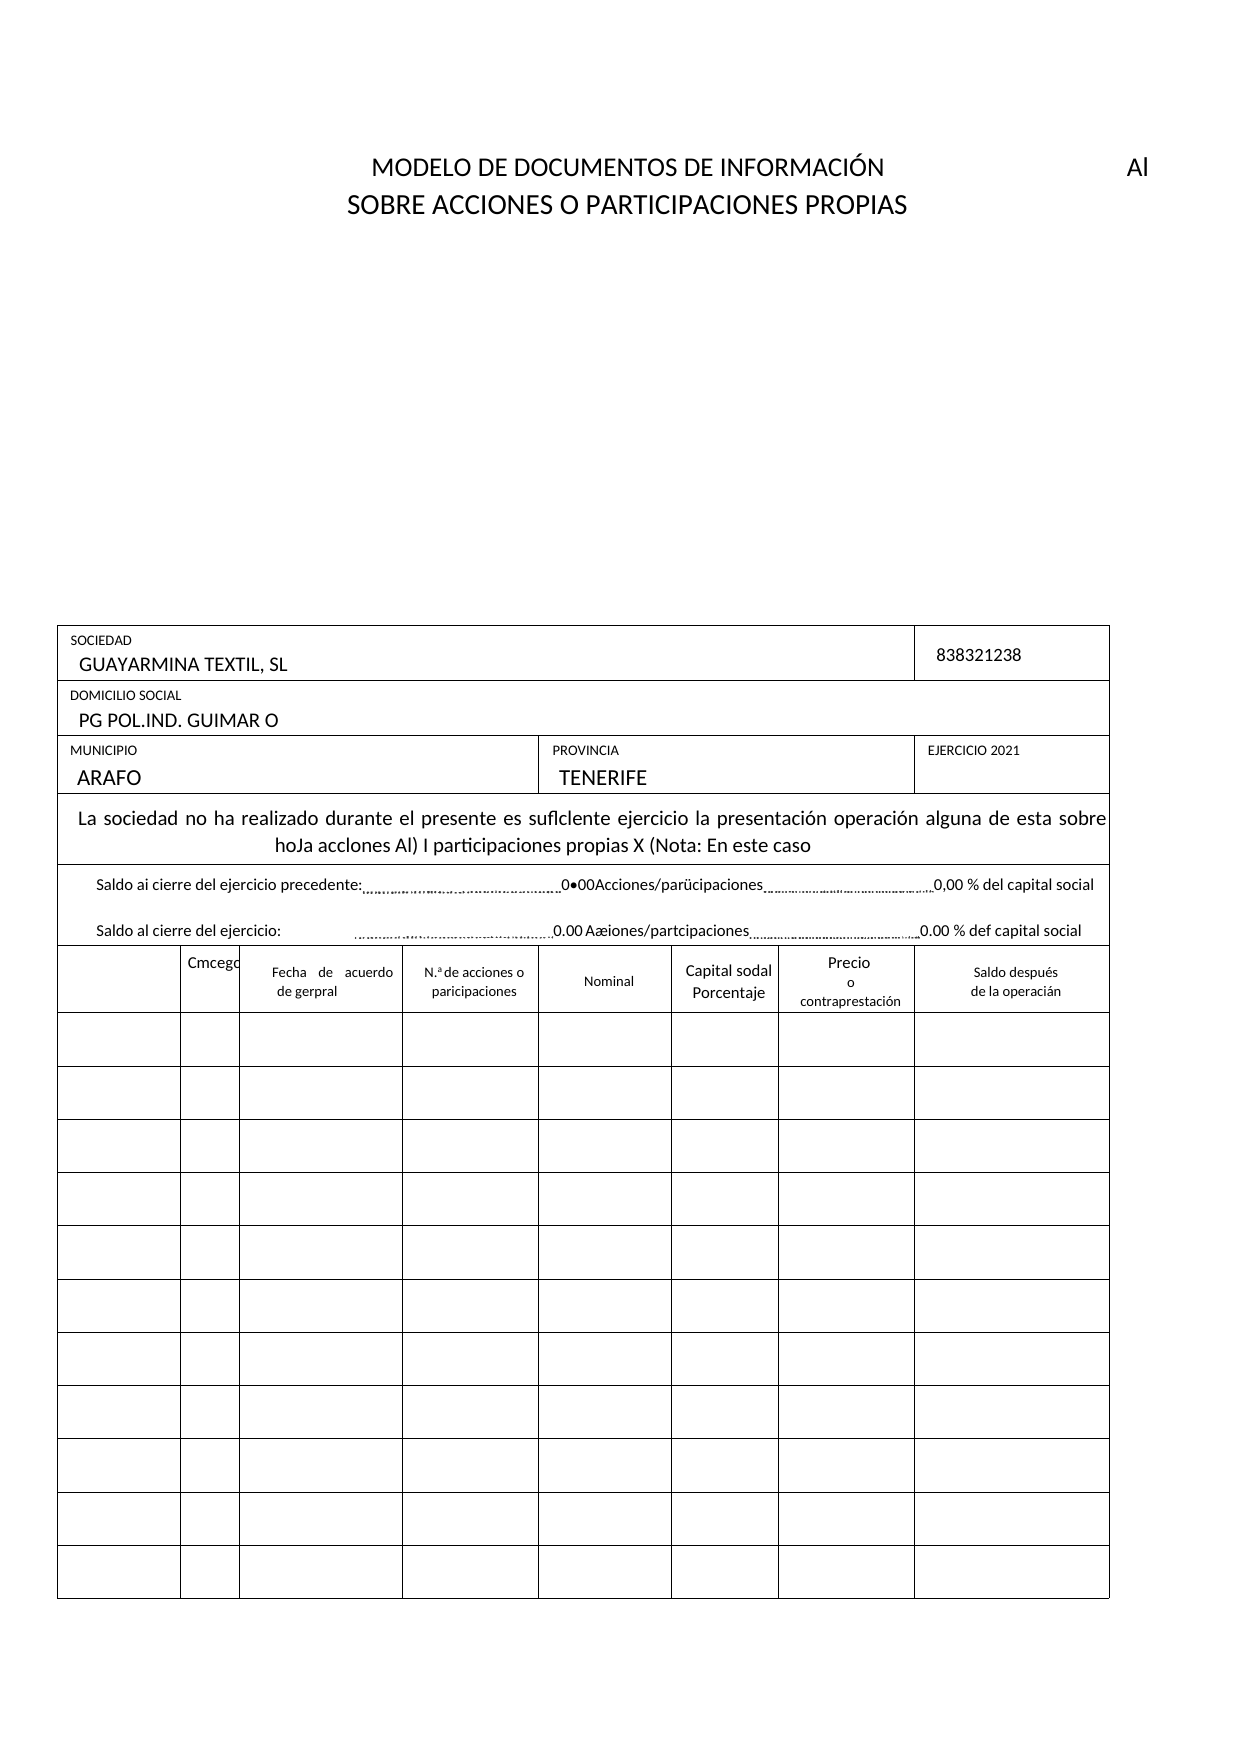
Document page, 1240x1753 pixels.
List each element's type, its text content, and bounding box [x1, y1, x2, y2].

table_header SOCIEDAD GUAYARMINA TEXTIL, SL [58, 626, 914, 680]
subtitle SOBRE ACCIONES O PARTICIPACIONES PROPIAS [106, 186, 1148, 222]
table_cell [58, 1439, 180, 1491]
table_cell [240, 1386, 328, 1438]
table_cell [915, 1067, 1109, 1119]
table_cell [240, 1280, 328, 1332]
table_cell [328, 1439, 402, 1491]
table_cell Cmcegc [181, 946, 239, 1012]
table_cell [539, 1013, 671, 1066]
table_cell [915, 1386, 1109, 1438]
table_cell [240, 1439, 328, 1491]
table_cell [539, 1173, 671, 1225]
table_cell [328, 1013, 402, 1066]
table_cell [672, 1120, 778, 1172]
table_cell [181, 1173, 239, 1225]
table_cell [915, 1546, 1109, 1598]
table_cell [539, 1493, 671, 1544]
table_cell [672, 1333, 778, 1385]
table_cell [58, 946, 180, 1012]
table_cell [328, 1226, 402, 1278]
table_cell [539, 1226, 671, 1278]
table_cell [915, 1173, 1109, 1225]
table_cell [539, 1546, 671, 1598]
table_cell [539, 1439, 671, 1491]
table_cell [58, 1546, 180, 1598]
table_cell [403, 1067, 538, 1119]
table_cell [328, 1546, 402, 1598]
table_cell PROVINCIA TENERIFE [539, 736, 914, 793]
table_cell [58, 1067, 180, 1119]
table_cell [181, 1493, 239, 1544]
table_cell [58, 1333, 180, 1385]
table_cell [779, 1333, 914, 1385]
table_cell Nominal [539, 946, 671, 1012]
table_cell [181, 1280, 239, 1332]
table_cell [779, 1546, 914, 1598]
table_cell [403, 1280, 538, 1332]
table_cell [672, 1173, 778, 1225]
table_cell [915, 1226, 1109, 1278]
table_cell [403, 1173, 538, 1225]
table_cell [672, 1013, 778, 1066]
table_cell [181, 1120, 239, 1172]
table_cell Fecha de acuerdo de gerpral [240, 946, 402, 1012]
table_cell [240, 1493, 328, 1544]
table_cell [181, 1386, 239, 1438]
text MODELO DE DOCUMENTOS DE INFORMACIÓN Al [57, 150, 1150, 183]
table_header 838321238 [915, 626, 1109, 680]
table_cell [181, 1439, 239, 1491]
table_cell [779, 1386, 914, 1438]
table_cell [539, 1333, 671, 1385]
table_cell [403, 1226, 538, 1278]
table_cell [672, 1546, 778, 1598]
table_cell DOMICILIO SOCIAL PG POL.IND. GUIMAR O [58, 681, 1109, 735]
table_cell [779, 1226, 914, 1278]
table_cell MUNICIPIO ARAFO [58, 736, 538, 793]
table_cell [403, 1439, 538, 1491]
table_cell [181, 1013, 239, 1066]
table_cell [779, 1493, 914, 1544]
table_cell [328, 1280, 402, 1332]
table_cell [328, 1120, 402, 1172]
table_cell [672, 1280, 778, 1332]
table_cell [539, 1386, 671, 1438]
table_cell [403, 1013, 538, 1066]
table_cell [403, 1333, 538, 1385]
table_cell [181, 1546, 239, 1598]
table_cell [181, 1226, 239, 1278]
table_cell [328, 1386, 402, 1438]
table_cell [240, 1067, 328, 1119]
table_cell [403, 1386, 538, 1438]
table_cell [240, 1333, 328, 1385]
table_cell [915, 1333, 1109, 1385]
table_cell [779, 1439, 914, 1491]
table_cell [58, 1120, 180, 1172]
table_cell [58, 1280, 180, 1332]
table_cell [915, 1280, 1109, 1332]
table_cell [240, 1226, 328, 1278]
table_cell [779, 1173, 914, 1225]
table_cell [915, 1013, 1109, 1066]
table_cell [915, 1493, 1109, 1544]
table_cell [539, 1120, 671, 1172]
table_cell Precio o contraprestación [779, 946, 914, 1012]
table_cell [672, 1493, 778, 1544]
table_cell [328, 1493, 402, 1544]
table_cell [58, 1173, 180, 1225]
table_cell [539, 1067, 671, 1119]
table_cell [779, 1280, 914, 1332]
table_cell La sociedad no ha realizado durante el presente es suflclente ejercicio la presentación operación alguna de esta sobre hoJa acclones Al) I participaciones propias X (Nota: En este caso [58, 794, 1109, 864]
table_cell [58, 1493, 180, 1544]
table_cell Saldo ai cierre del ejercicio precedente: 0•00 Acciones/parücipaciones 0,00 % del capital social Saldo al cierre del ejercicio: 0.00 Aæiones/partcipaciones 0.00 % def capital social [58, 865, 1109, 945]
table_cell [240, 1013, 328, 1066]
table_cell N.a de acciones o paricipaciones [403, 946, 538, 1012]
table_cell [58, 1386, 180, 1438]
table_cell [672, 1439, 778, 1491]
table_cell [328, 1067, 402, 1119]
table_cell [779, 1120, 914, 1172]
table_cell [779, 1067, 914, 1119]
table_cell [672, 1067, 778, 1119]
table_cell [672, 1386, 778, 1438]
table_cell [181, 1067, 239, 1119]
table_cell [915, 1120, 1109, 1172]
table_cell [240, 1546, 328, 1598]
table_cell [779, 1013, 914, 1066]
table_cell [403, 1120, 538, 1172]
table_cell [915, 1439, 1109, 1491]
table_cell [58, 1226, 180, 1278]
table_cell Capital sodal Porcentaje [672, 946, 778, 1012]
table_cell [403, 1546, 538, 1598]
table_cell [672, 1226, 778, 1278]
table_cell [240, 1173, 328, 1225]
table_cell [328, 1333, 402, 1385]
table_cell [403, 1493, 538, 1544]
table_cell [240, 1120, 328, 1172]
table_cell [181, 1333, 239, 1385]
table_cell [328, 1173, 402, 1225]
table_cell [58, 1013, 180, 1066]
table_cell [539, 1280, 671, 1332]
table_cell EJERCICIO 2021 [915, 736, 1109, 793]
table_cell Saldo después de la operacián [915, 946, 1109, 1012]
